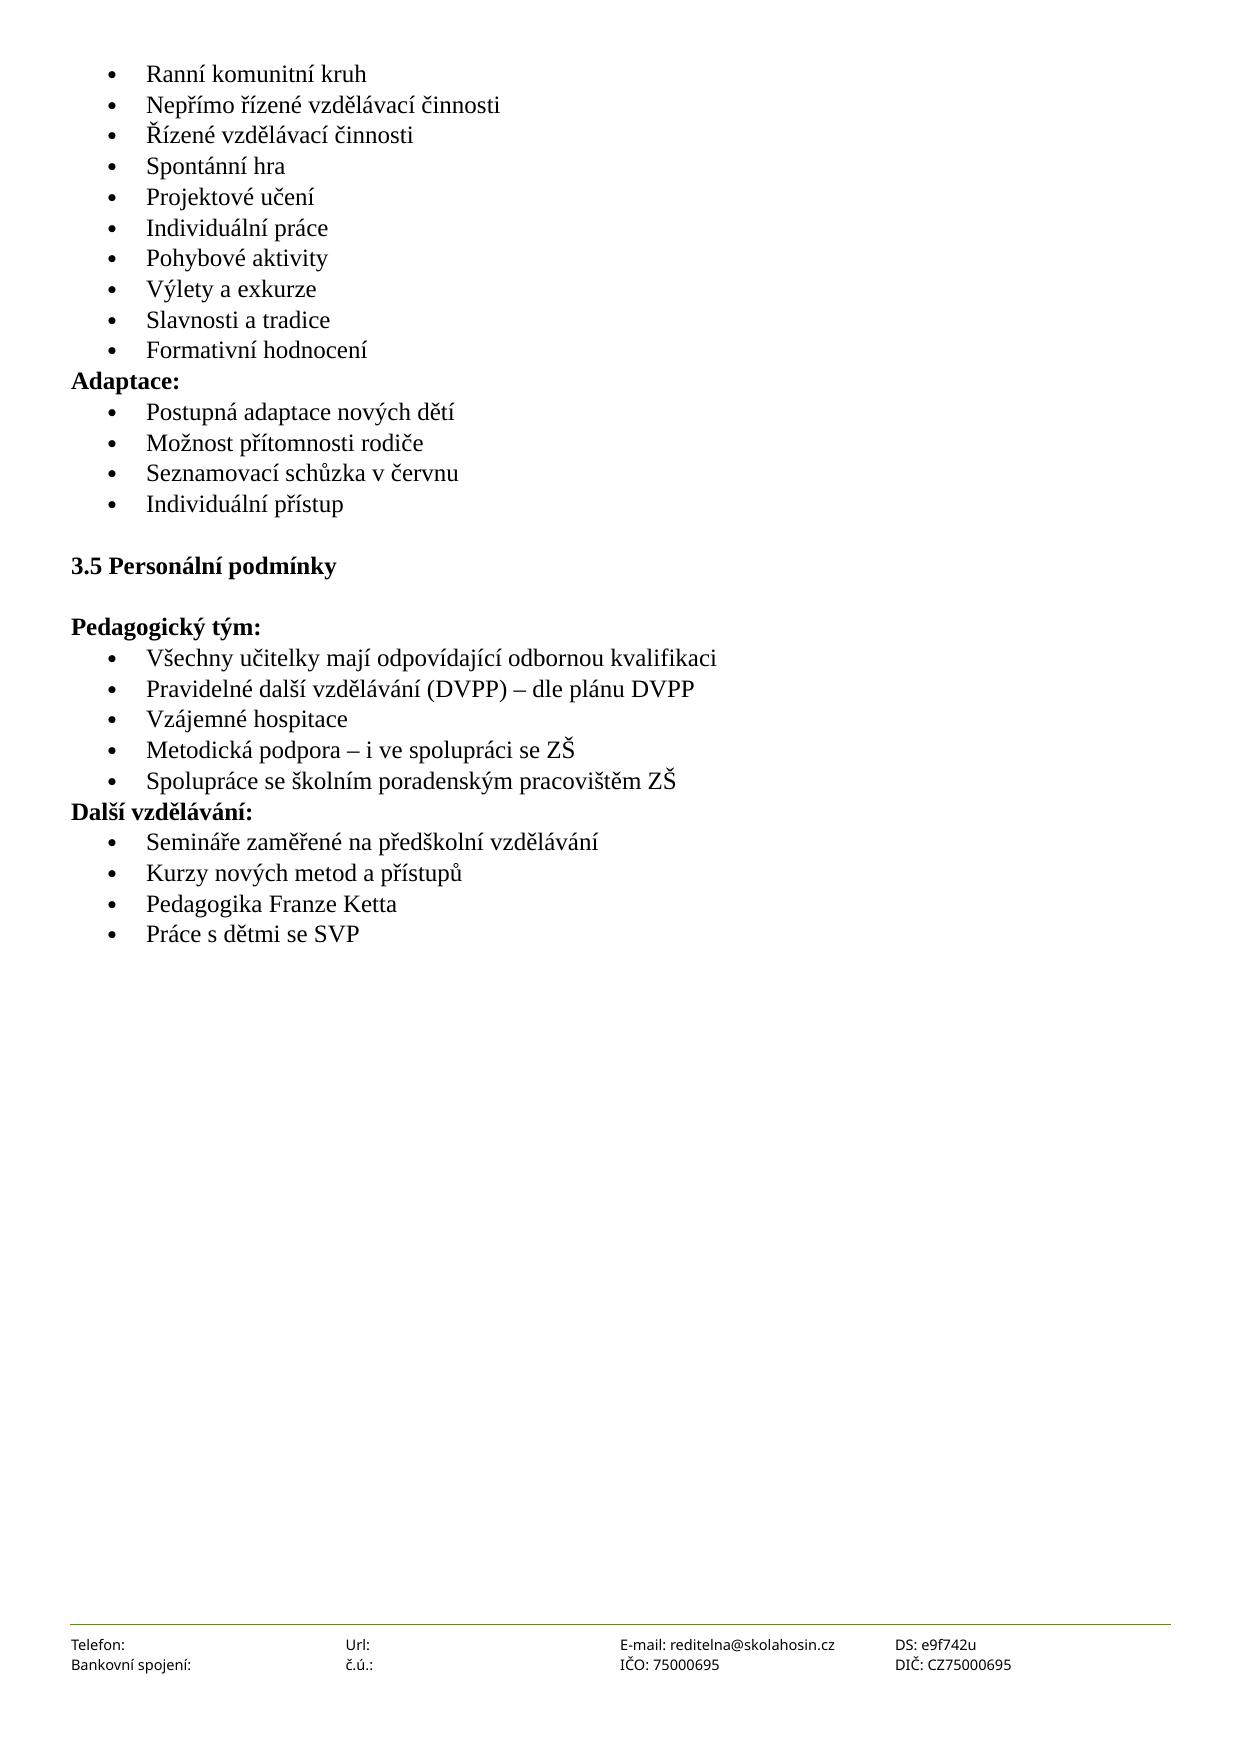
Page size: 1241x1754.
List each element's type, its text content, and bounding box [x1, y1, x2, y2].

list Projektové učení [108, 182, 1169, 211]
text Další vzdělávání: [71, 797, 1169, 825]
list Práce s dětmi se SVP [108, 919, 1169, 948]
list Spolupráce se školním poradenským pracovištěm ZŠ [108, 766, 1169, 794]
list Semináře zaměřené na předškolní vzdělávání [108, 827, 1169, 856]
list Spontánní hra [108, 151, 1169, 180]
list Slavnosti a tradice [108, 305, 1169, 334]
list Individuální práce [108, 213, 1169, 241]
list Výlety a exkurze [108, 274, 1169, 303]
list Vzájemné hospitace [108, 704, 1169, 733]
list Ranní komunitní kruh [108, 59, 1169, 88]
list Individuální přístup [108, 489, 1169, 518]
list Nepřímo řízené vzdělávací činnosti [108, 90, 1169, 118]
list Seznamovací schůzka v červnu [108, 458, 1169, 487]
list Pohybové aktivity [108, 243, 1169, 272]
list Možnost přítomnosti rodiče [108, 428, 1169, 457]
list Postupná adaptace nových dětí [108, 397, 1169, 426]
list Všechny učitelky mají odpovídající odbornou kvalifikaci [108, 643, 1169, 672]
list Pravidelné další vzdělávání (DVPP) – dle plánu DVPP [108, 674, 1169, 702]
text 3.5 Personální podmínky [71, 551, 1169, 579]
list Kurzy nových metod a přístupů [108, 858, 1169, 887]
list Metodická podpora – i ve spolupráci se ZŠ [108, 735, 1169, 764]
list Pedagogika Franze Ketta [108, 889, 1169, 917]
text Adaptace: [71, 366, 1169, 395]
text Pedagogický tým: [71, 612, 1169, 641]
list Formativní hodnocení [108, 336, 1169, 364]
list Řízené vzdělávací činnosti [108, 121, 1169, 149]
